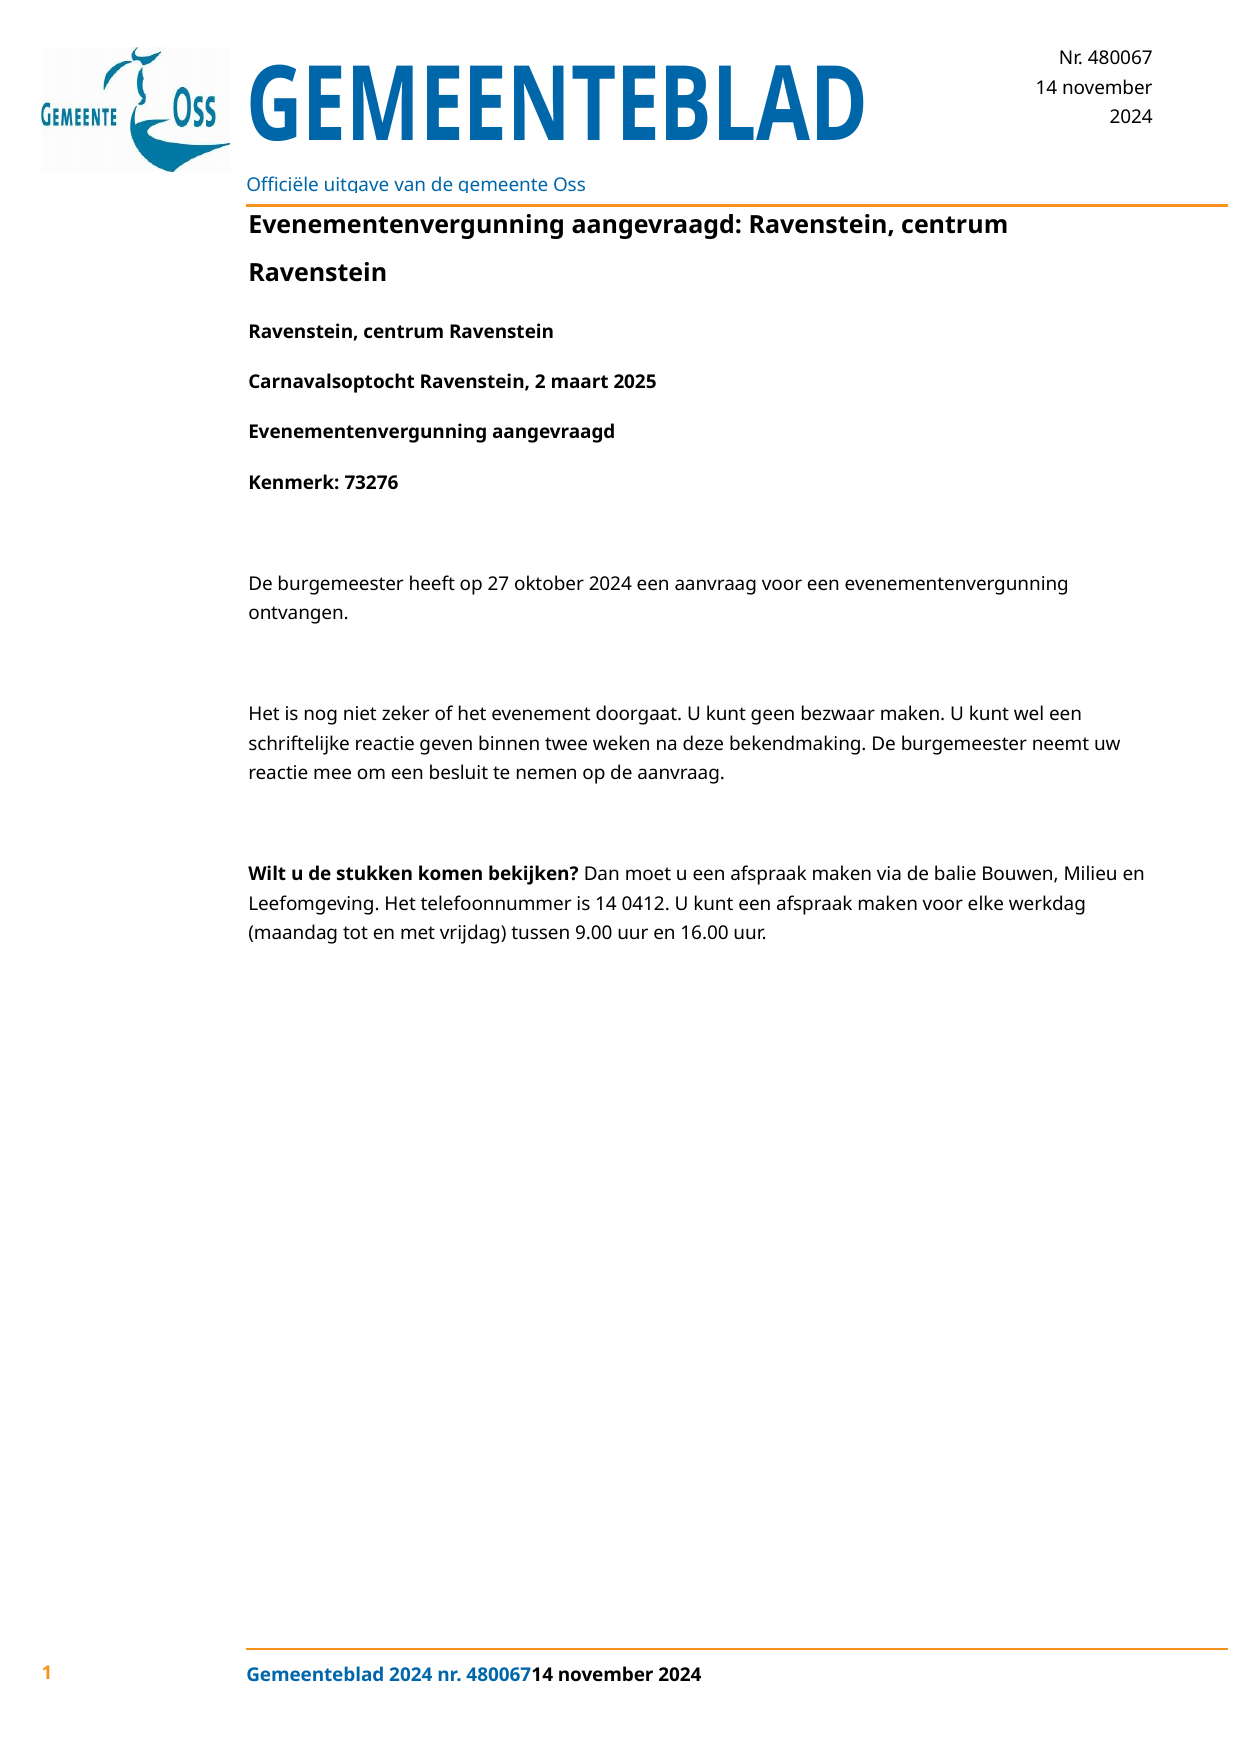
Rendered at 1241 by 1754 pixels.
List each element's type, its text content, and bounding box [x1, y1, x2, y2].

picture [41, 47, 231, 172]
text Carnavalsoptocht Ravenstein, 2 maart 2025 [248, 368, 1152, 394]
text Het is nog niet zeker of het evenement doorgaat. U kunt geen bezwaar maken. U kunt wel een schriftelijke reactie geven binnen twee weken na deze bekendmaking. De burgemeester neemt uw reactie mee om een besluit te nemen op de aanvraag. [248, 700, 1152, 785]
text Evenementenvergunning aangevraagd: Ravenstein, centrum Ravenstein [248, 207, 1152, 288]
text Evenementenvergunning aangevraagd [248, 419, 1152, 444]
text Wilt u de stukken komen bekijken? Dan moet u een afspraak maken via de balie Bouwen, Milieu en Leefomgeving. Het telefoonnummer is 14 0412. U kunt een afspraak maken voor elke werkdag (maandag tot en met vrijdag) tussen 9.00 uur en 16.00 uur. [248, 860, 1152, 945]
text De burgemeester heeft op 27 oktober 2024 een aanvraag voor een evenementenvergunning ontvangen. [248, 570, 1152, 625]
text Ravenstein, centrum Ravenstein [248, 318, 1152, 344]
text Kenmerk: 73276 [248, 469, 1152, 495]
